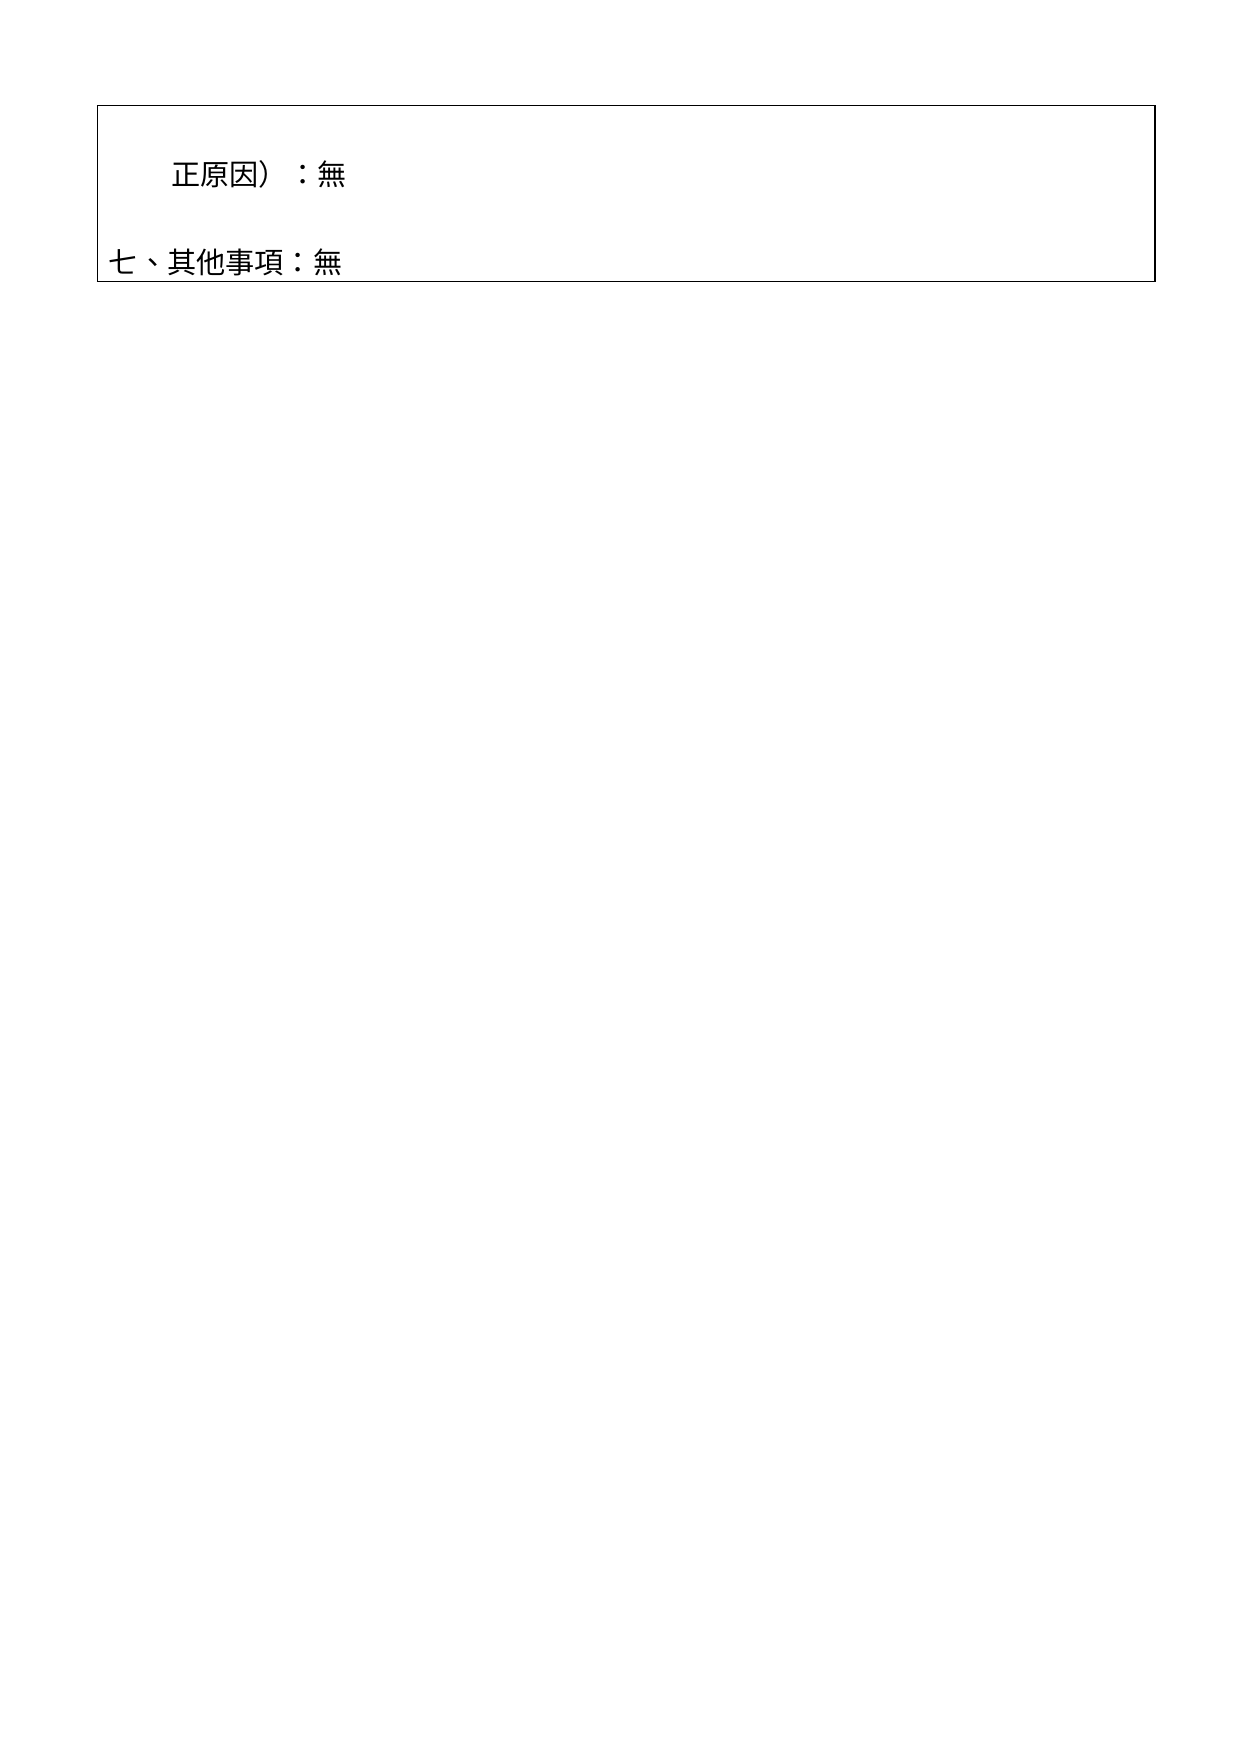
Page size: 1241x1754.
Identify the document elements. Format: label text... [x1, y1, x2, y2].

table_header 統計資料背景說明 資料種類：各機關共同性統計 資料項目：彰化縣各衛生所人員現況 一、發布及編製機關單位 ＊發布機關、單位：彰化縣衛生局會計室 ＊編製單位：彰化縣衛生局人事室 ＊聯絡電話：(04)7115141#5821 ＊傳 真：(04)7115829 ＊電子信箱：u4302041@mail.chshb.gov.tw 二、發布形式 口頭： （ ）記者會或說明會 書面： （ ）新聞稿 （v）報表 （ ）書刊，刊名： ＊電子媒體： （v）線上書刊及資料庫，網址： http://www.chshb.gov.tw/download/?type_id=1272&top=0 （ ）磁片 （ ）光碟片 （ ）其他 三、資料範圍、週期及時效 ＊統計地區範圍及對象：凡在本縣各衛生所服務者，均為統計對象。 ＊統計標準時間：以每年12月底之事實為準。 ＊統計項目定義： (一) 編制員額：經政府核定之編制員額數。 (二) 實際員額：係指年底實際在職者，而非預算員額。 (三) 由有關機關人員兼任者其人數加以括號“( )”表示，由衛生所內其他 人員兼任者其人數加以大括號“{ } ”表示。 (四)其他：含雇員、替代役、委外、約聘僱人員。 ＊統計單位：人。 ＊統計分類： (一)縱項目：依衛生所別分。 (二)橫項目：依衛生所組織規程之規定分，如主任(所長)、秘書、組長、醫師、 牙醫師、藥師...。 ＊發布週期（指資料編製或產生之頻率，如月、季、年等）：年。 ＊時效（指統計標準時間至資料發布時間之間隔時間）：1個月。 ＊資料變革：無 四、公開資料發布訊息 ＊預告發布日期（含預告方式及週期）：每年終了1個月又5日內以公務統計報表發布。(原訂預告發布日期如遇例假日或國定假日則延至下一個工作日發布)。 ＊同步發送單位（說明資料發布時同步發送之單位或可同步查得該資料之網址）：衛生福利部 五、資料品質 ＊統計指標編製方法與資料來源說明：本局人事室依據登記資料彙編。 ＊統計資料交叉查核及確保資料合理性之機制（說明各項資料之相互關係及不同資料來源之相關統計差異性）：總計=本縣各衛生所合計。 六、須注意及預定改變之事項（說明預定修正之資料、定義、統計方法等及其修正原因）：無 七、其他事項：無 [98, 106, 1154, 281]
